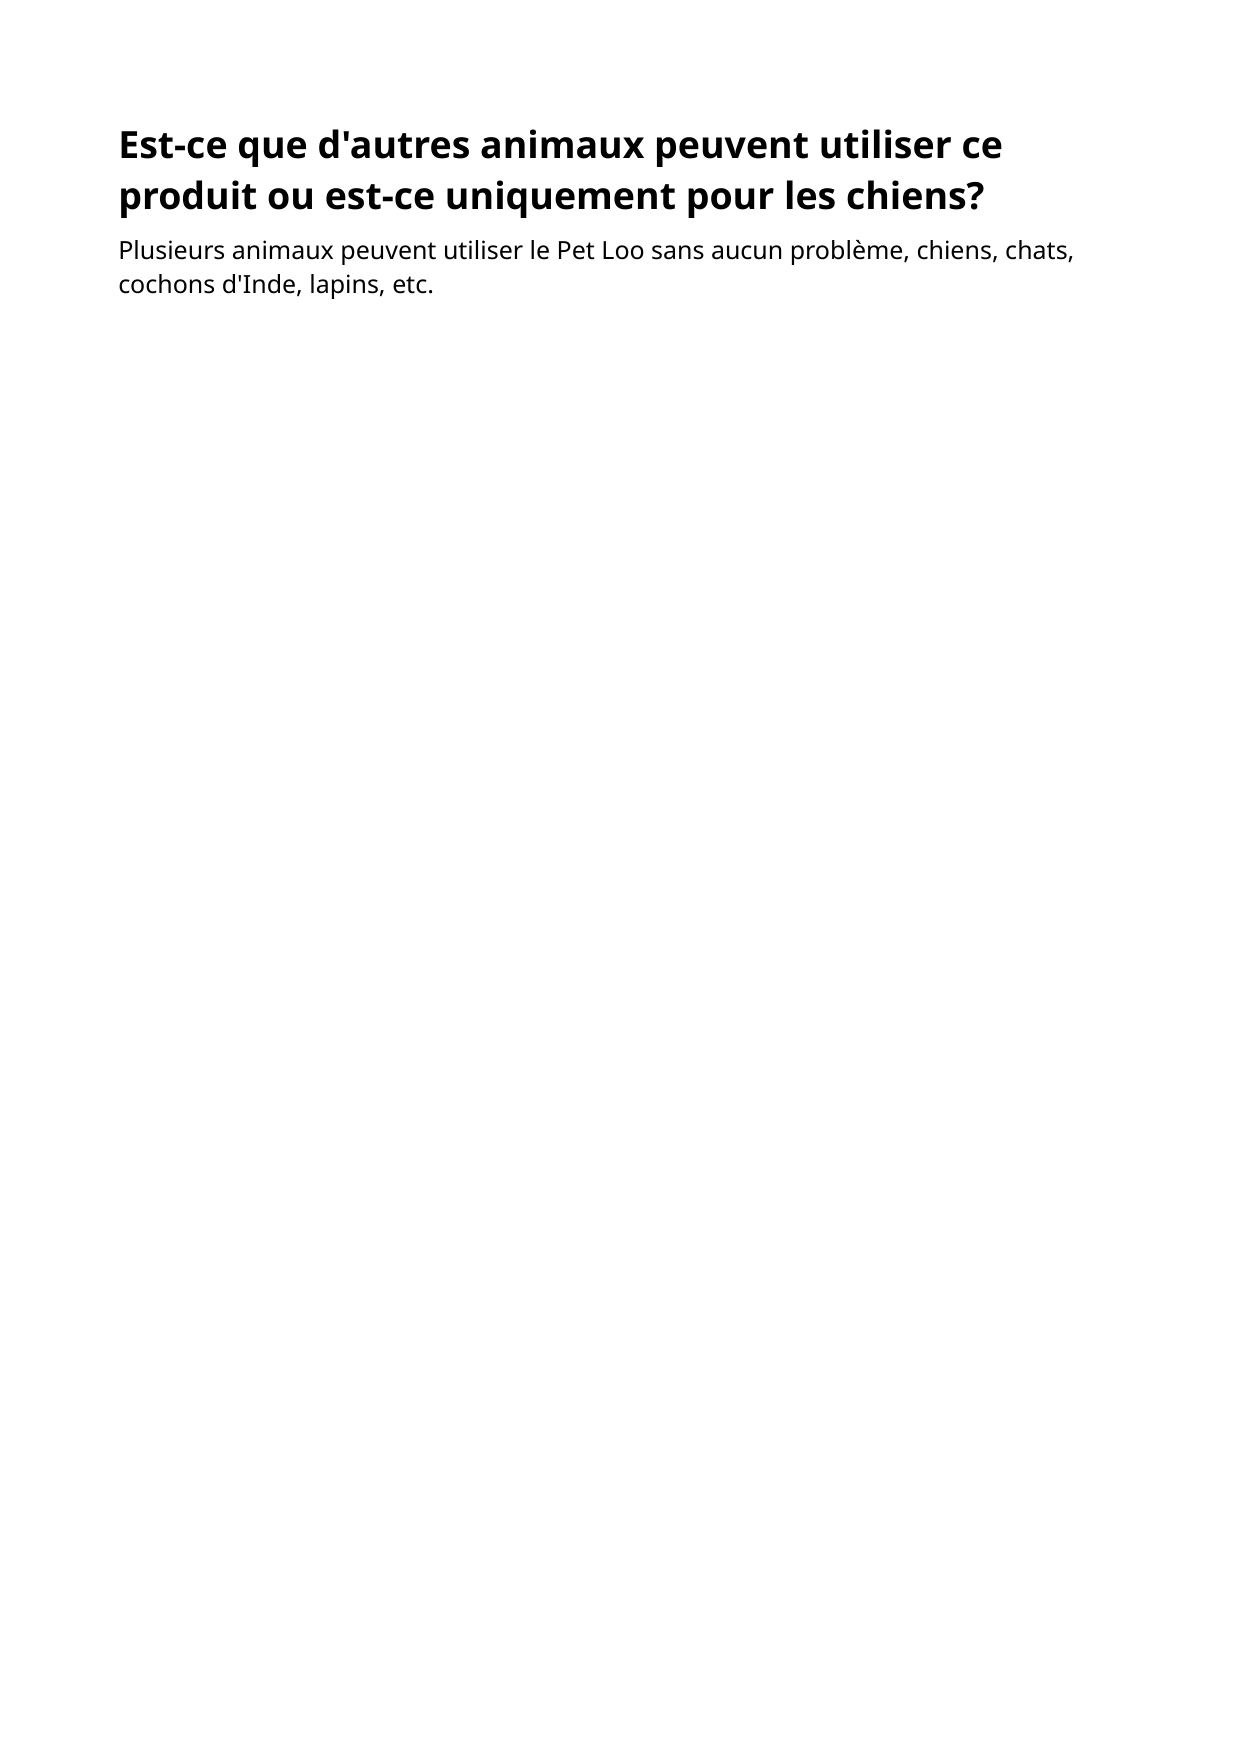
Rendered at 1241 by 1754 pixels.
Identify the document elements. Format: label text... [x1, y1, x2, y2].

text Plusieurs animaux peuvent utiliser le Pet Loo sans aucun problème, chiens, chats, cochons d'Inde, lapins, etc. [118, 233, 1122, 301]
subtitle Est-ce que d'autres animaux peuvent utiliser ce produit ou est-ce uniquement pour les chiens? [118, 118, 1122, 220]
